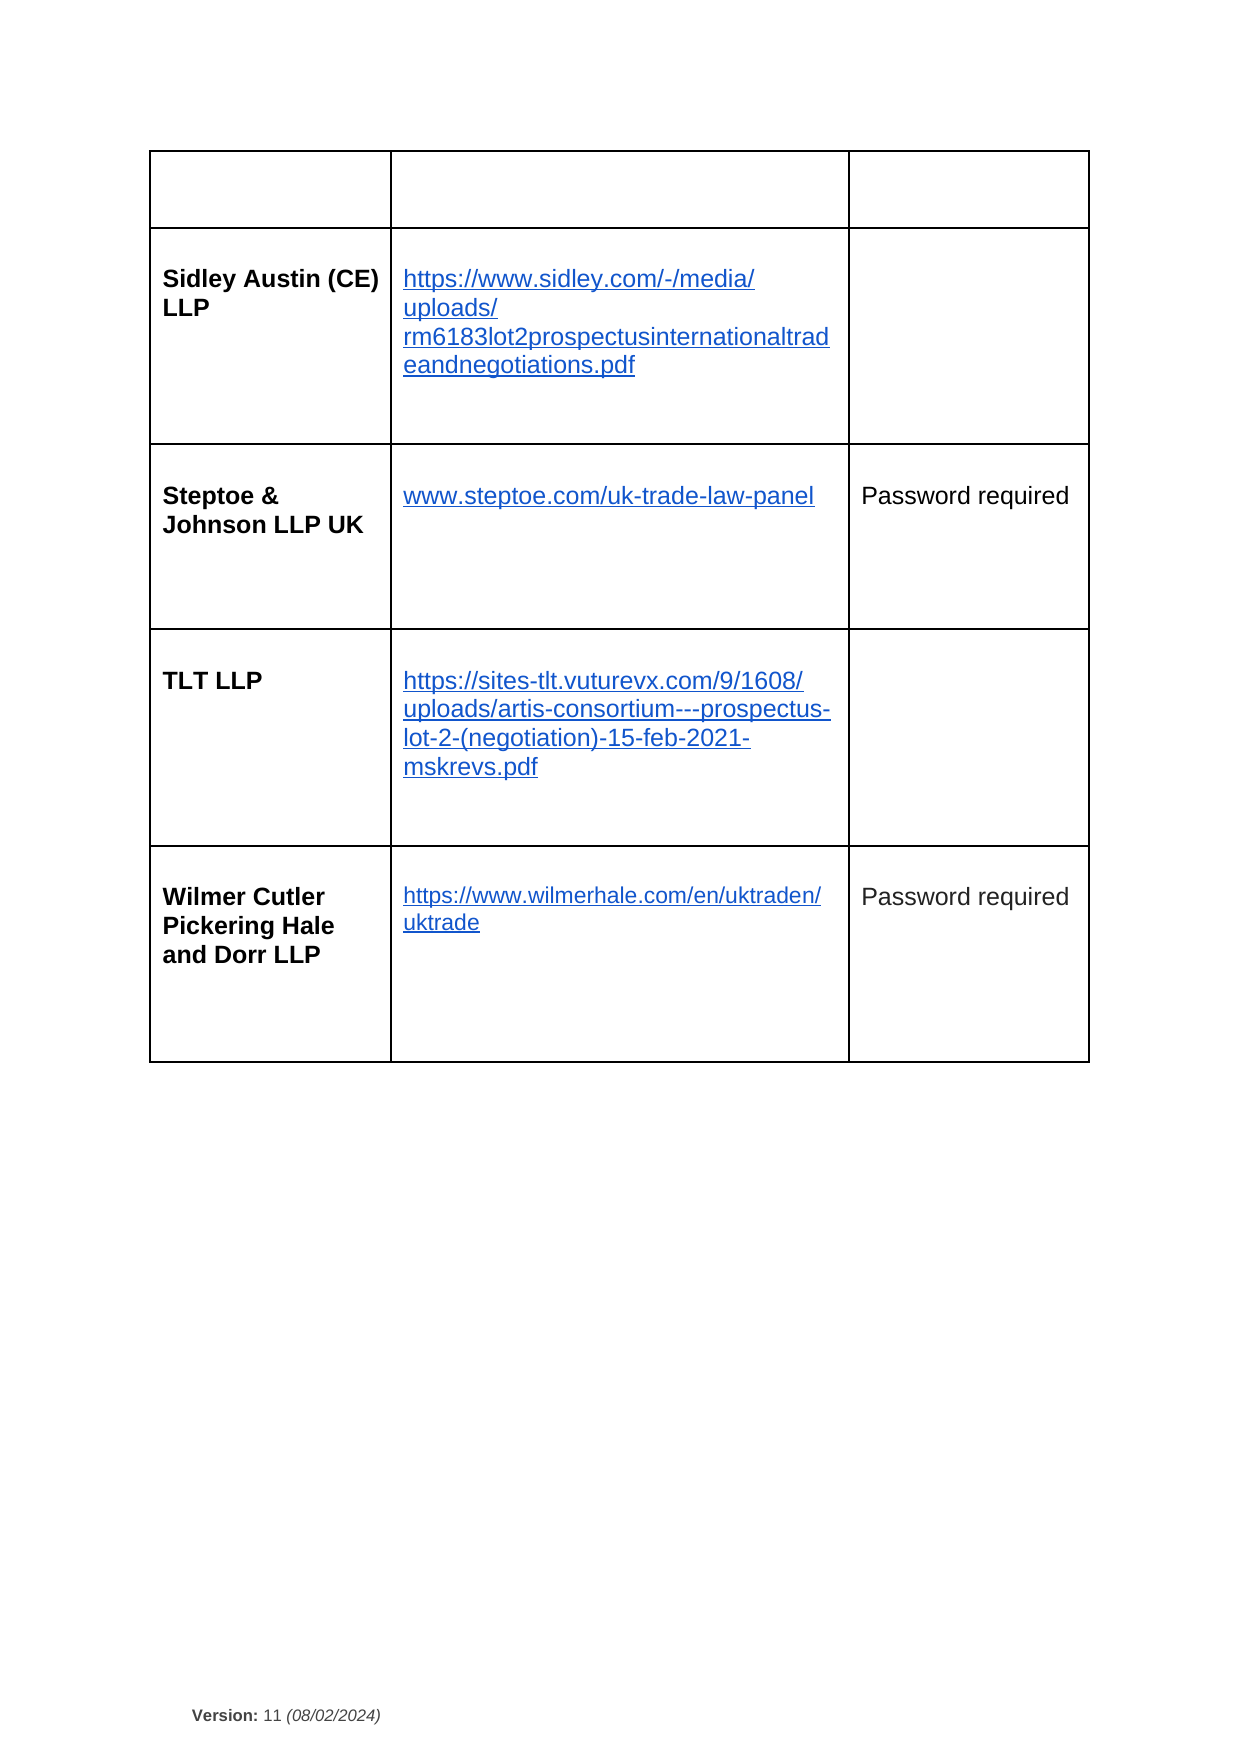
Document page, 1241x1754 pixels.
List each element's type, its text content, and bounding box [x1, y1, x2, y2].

table_cell www.steptoe.com/uk-trade-law-panel [392, 445, 848, 628]
table_cell https://www.wilmerhale.com/en/uktraden/uktrade [392, 847, 848, 1061]
table_cell Password required [850, 847, 1088, 1061]
table_cell https://www.sidley.com/-/media/uploads/rm6183lot2prospectusinternationaltradeandnegotiations.pdf [392, 229, 848, 443]
table_cell [151, 152, 390, 227]
table_cell [850, 229, 1088, 443]
table_cell TLT LLP [151, 630, 390, 845]
table_cell Sidley Austin (CE) LLP [151, 229, 390, 443]
table_cell Password required [850, 445, 1088, 628]
table_cell https://sites-tlt.vuturevx.com/9/1608/uploads/artis-consortium---prospectus-lot-2-(negotiation)-15-feb-2021-mskrevs.pdf [392, 630, 848, 845]
table_cell Wilmer Cutler Pickering Hale and Dorr LLP [151, 847, 390, 1061]
table_cell [850, 152, 1088, 227]
table_cell [850, 630, 1088, 845]
table_cell Steptoe & Johnson LLP UK [151, 445, 390, 628]
table_cell [392, 152, 848, 227]
